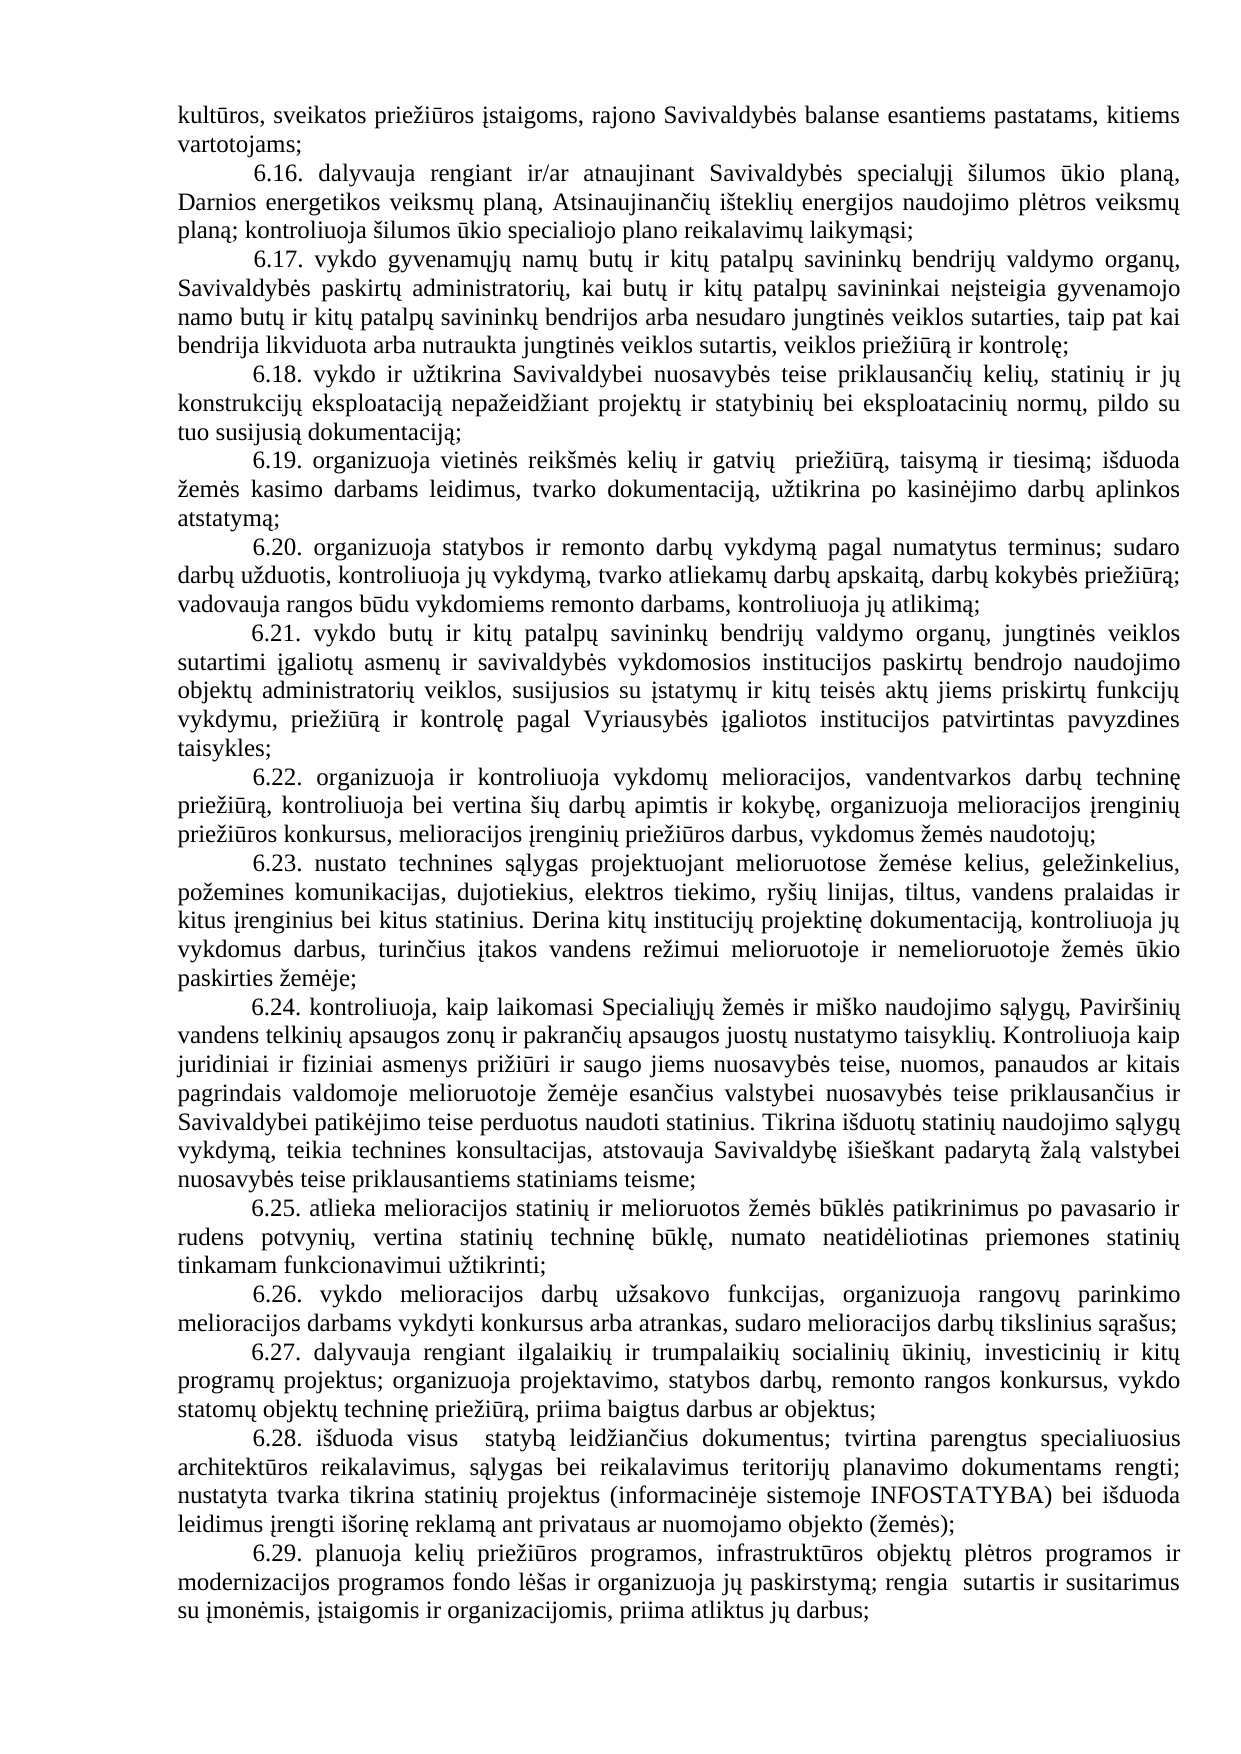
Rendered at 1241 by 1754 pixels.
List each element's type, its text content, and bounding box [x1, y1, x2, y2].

text 6.19. organizuoja vietinės reikšmės kelių ir gatvių priežiūrą, taisymą ir tiesimą; išduoda žemės kasimo darbams leidimus, tvarko dokumentaciją, užtikrina po kasinėjimo darbų aplinkos atstatymą; [177, 445, 1181, 532]
text 6.22. organizuoja ir kontroliuoja vykdomų melioracijos, vandentvarkos darbų techninę priežiūrą, kontroliuoja bei vertina šių darbų apimtis ir kokybę, organizuoja melioracijos įrenginių priežiūros konkursus, melioracijos įrenginių priežiūros darbus, vykdomus žemės naudotojų; [177, 762, 1181, 848]
text 6.28. išduoda visus statybą leidžiančius dokumentus; tvirtina parengtus specialiuosius architektūros reikalavimus, sąlygas bei reikalavimus teritorijų planavimo dokumentams rengti; nustatyta tvarka tikrina statinių projektus (informacinėje sistemoje INFOSTATYBA) bei išduoda leidimus įrengti išorinę reklamą ant privataus ar nuomojamo objekto (žemės); [177, 1423, 1181, 1538]
text 6.18. vykdo ir užtikrina Savivaldybei nuosavybės teise priklausančių kelių, statinių ir jų konstrukcijų eksploataciją nepažeidžiant projektų ir statybinių bei eksploatacinių normų, pildo su tuo susijusią dokumentaciją; [177, 359, 1181, 445]
text 6.23. nustato technines sąlygas projektuojant melioruotose žemėse kelius, geležinkelius, požemines komunikacijas, dujotiekius, elektros tiekimo, ryšių linijas, tiltus, vandens pralaidas ir kitus įrenginius bei kitus statinius. Derina kitų institucijų projektinę dokumentaciją, kontroliuoja jų vykdomus darbus, turinčius įtakos vandens režimui melioruotoje ir nemelioruotoje žemės ūkio paskirties žemėje; [177, 848, 1181, 992]
text 6.24. kontroliuoja, kaip laikomasi Specialiųjų žemės ir miško naudojimo sąlygų, Paviršinių vandens telkinių apsaugos zonų ir pakrančių apsaugos juostų nustatymo taisyklių. Kontroliuoja kaip juridiniai ir fiziniai asmenys prižiūri ir saugo jiems nuosavybės teise, nuomos, panaudos ar kitais pagrindais valdomoje melioruotoje žemėje esančius valstybei nuosavybės teise priklausančius ir Savivaldybei patikėjimo teise perduotus naudoti statinius. Tikrina išduotų statinių naudojimo sąlygų vykdymą, teikia technines konsultacijas, atstovauja Savivaldybę išieškant padarytą žalą valstybei nuosavybės teise priklausantiems statiniams teisme; [177, 992, 1181, 1193]
text 6.17. vykdo gyvenamųjų namų butų ir kitų patalpų savininkų bendrijų valdymo organų, Savivaldybės paskirtų administratorių, kai butų ir kitų patalpų savininkai neįsteigia gyvenamojo namo butų ir kitų patalpų savininkų bendrijos arba nesudaro jungtinės veiklos sutarties, taip pat kai bendrija likviduota arba nutraukta jungtinės veiklos sutartis, veiklos priežiūrą ir kontrolę; [177, 244, 1181, 359]
text kultūros, sveikatos priežiūros įstaigoms, rajono Savivaldybės balanse esantiems pastatams, kitiems vartotojams; [177, 100, 1181, 158]
text 6.21. vykdo butų ir kitų patalpų savininkų bendrijų valdymo organų, jungtinės veiklos sutartimi įgaliotų asmenų ir savivaldybės vykdomosios institucijos paskirtų bendrojo naudojimo objektų administratorių veiklos, susijusios su įstatymų ir kitų teisės aktų jiems priskirtų funkcijų vykdymu, priežiūrą ir kontrolę pagal Vyriausybės įgaliotos institucijos patvirtintas pavyzdines taisykles; [177, 618, 1181, 762]
text 6.29. planuoja kelių priežiūros programos, infrastruktūros objektų plėtros programos ir modernizacijos programos fondo lėšas ir organizuoja jų paskirstymą; rengia sutartis ir susitarimus su įmonėmis, įstaigomis ir organizacijomis, priima atliktus jų darbus; [177, 1538, 1181, 1624]
text 6.25. atlieka melioracijos statinių ir melioruotos žemės būklės patikrinimus po pavasario ir rudens potvynių, vertina statinių techninę būklę, numato neatidėliotinas priemones statinių tinkamam funkcionavimui užtikrinti; [177, 1193, 1181, 1279]
text 6.16. dalyvauja rengiant ir/ar atnaujinant Savivaldybės specialųjį šilumos ūkio planą, Darnios energetikos veiksmų planą, Atsinaujinančių išteklių energijos naudojimo plėtros veiksmų planą; kontroliuoja šilumos ūkio specialiojo plano reikalavimų laikymąsi; [177, 158, 1181, 244]
text 6.20. organizuoja statybos ir remonto darbų vykdymą pagal numatytus terminus; sudaro darbų užduotis, kontroliuoja jų vykdymą, tvarko atliekamų darbų apskaitą, darbų kokybės priežiūrą; vadovauja rangos būdu vykdomiems remonto darbams, kontroliuoja jų atlikimą; [177, 532, 1181, 618]
text 6.27. dalyvauja rengiant ilgalaikių ir trumpalaikių socialinių ūkinių, investicinių ir kitų programų projektus; organizuoja projektavimo, statybos darbų, remonto rangos konkursus, vykdo statomų objektų techninę priežiūrą, priima baigtus darbus ar objektus; [177, 1337, 1181, 1423]
text 6.26. vykdo melioracijos darbų užsakovo funkcijas, organizuoja rangovų parinkimo melioracijos darbams vykdyti konkursus arba atrankas, sudaro melioracijos darbų tikslinius sąrašus; [177, 1279, 1181, 1337]
